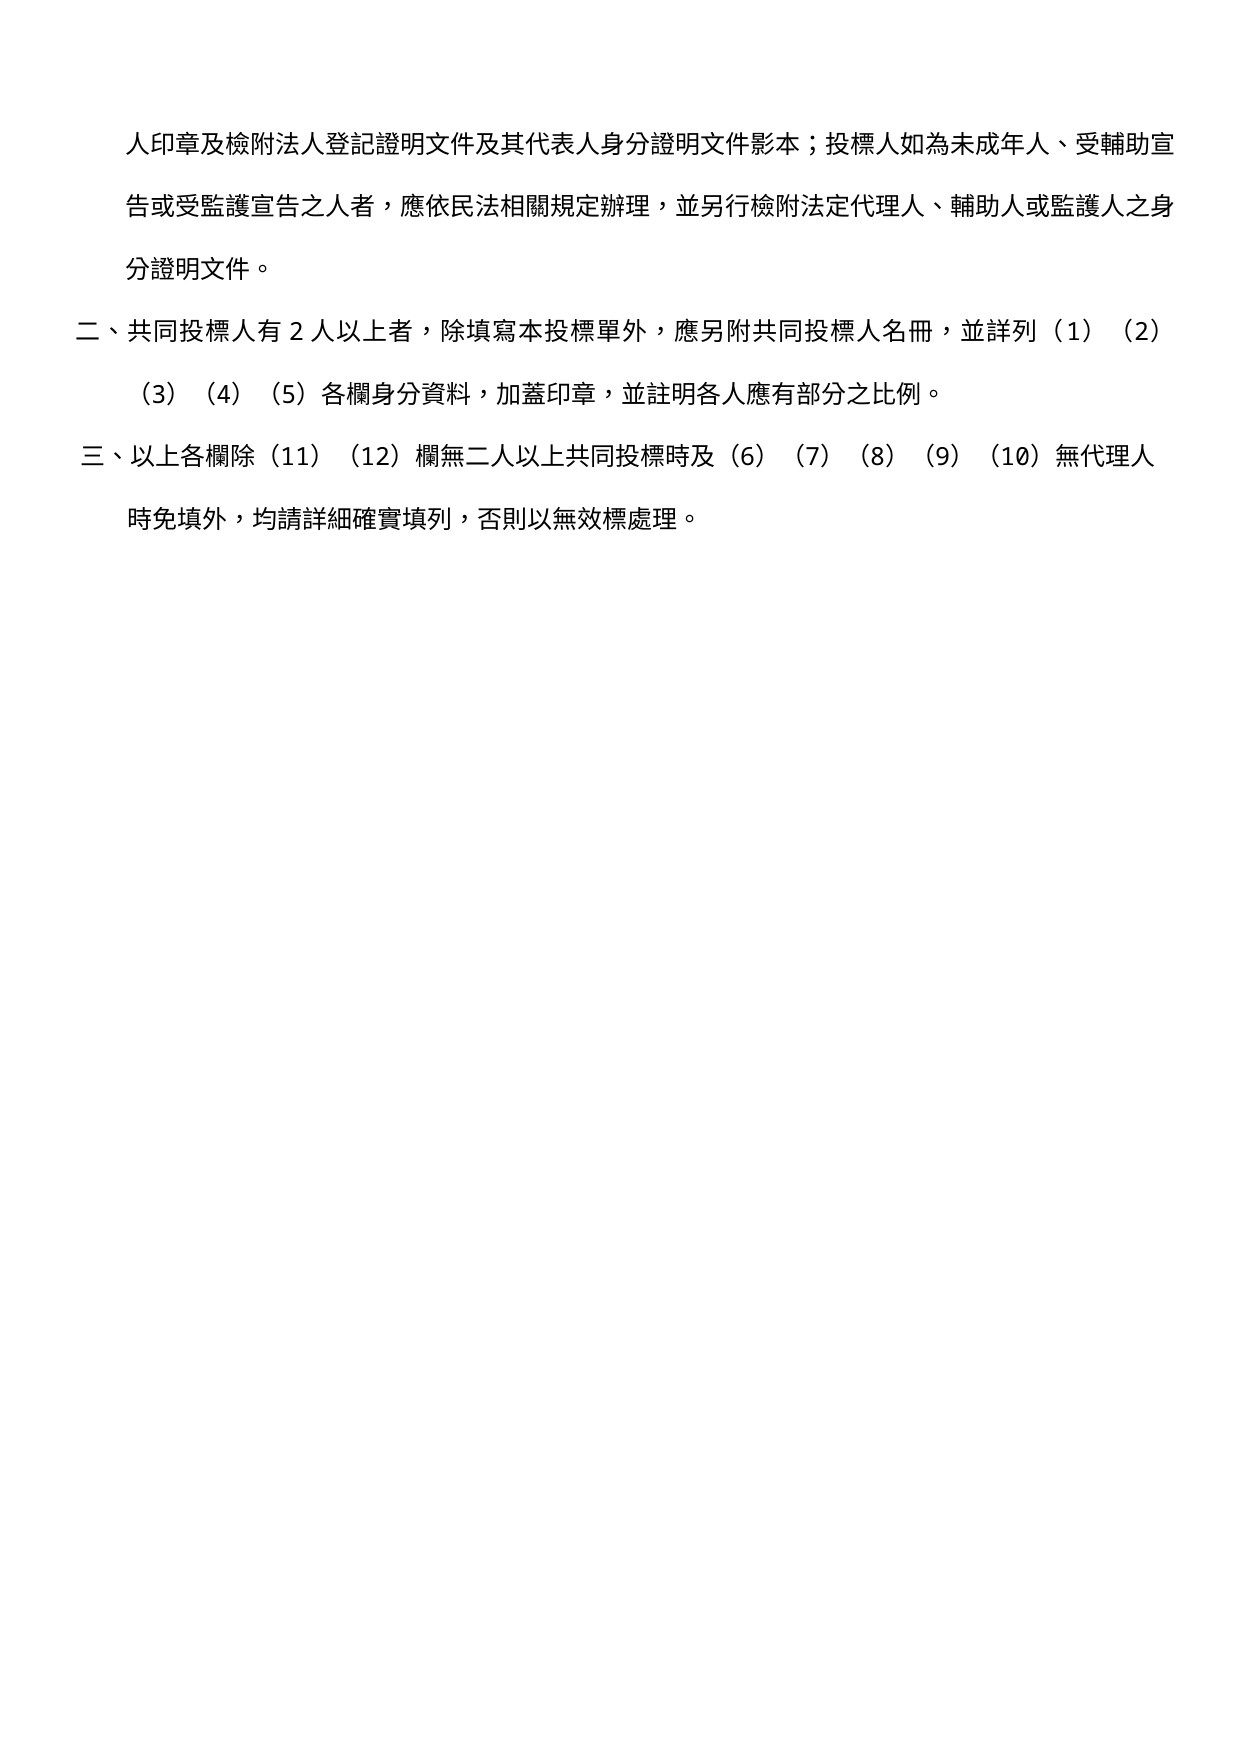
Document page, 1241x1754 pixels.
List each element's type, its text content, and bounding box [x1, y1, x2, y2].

text 人印章及檢附法人登記證明文件及其代表人身分證明文件影本；投標人如為未成年人、受輔助宣告或受監護宣告之人者，應依民法相關規定辦理，並另行檢附法定代理人、輔助人或監護人之身分證明文件。 [72, 101, 1175, 288]
text 三、以上各欄除（11）（12）欄無二人以上共同投標時及（6）（7）（8）（9）（10）無代理人時免填外，均請詳細確實填列，否則以無效標處理。 [65, 413, 1175, 538]
text 二、共同投標人有2人以上者，除填寫本投標單外，應另附共同投標人名冊，並詳列（1）（2）（3）（4）（5）各欄身分資料，加蓋印章，並註明各人應有部分之比例。 [75, 288, 1175, 413]
